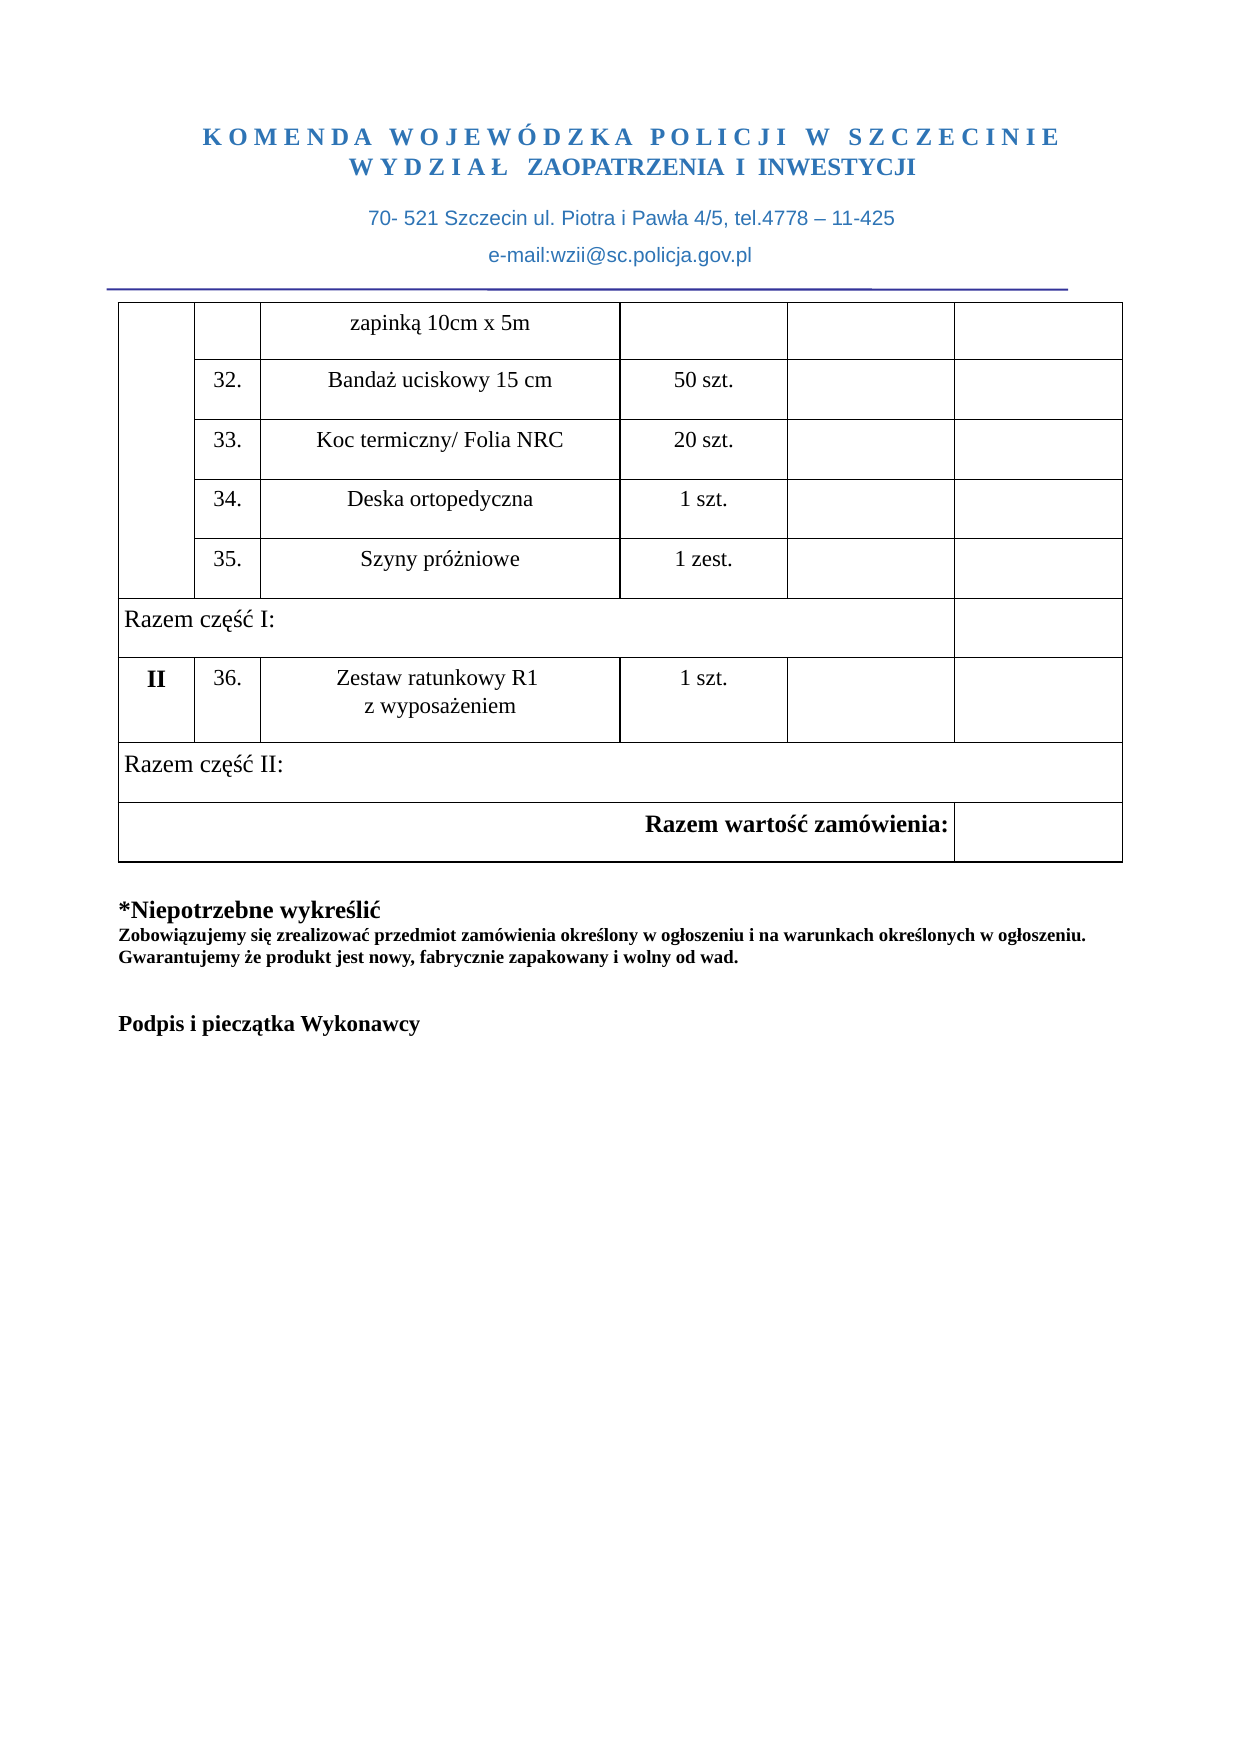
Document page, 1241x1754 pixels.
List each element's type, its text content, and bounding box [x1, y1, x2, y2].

table_cell 20 szt. [621, 420, 787, 478]
table_cell Koc termiczny/ Folia NRC [261, 420, 619, 478]
table_cell [955, 360, 1122, 419]
table_cell [621, 303, 787, 359]
table_cell 32. [195, 360, 260, 419]
table_cell Deska ortopedyczna [261, 480, 619, 538]
table_cell Razem część II: [119, 743, 1122, 802]
table_cell [788, 539, 954, 598]
table_cell [955, 658, 1122, 742]
table_cell [788, 303, 954, 359]
table_cell [788, 480, 954, 538]
table_cell [955, 803, 1122, 861]
table_cell 35. [195, 539, 260, 598]
table_cell 33. [195, 420, 260, 478]
text Zobowiązujemy się zrealizować przedmiot zamówienia określony w ogłoszeniu i na warunkach określonych w ogłoszeniu. Gwarantujemy że produkt jest nowy, fabrycznie zapakowany i wolny od wad. [118, 924, 1122, 967]
table_cell Szyny próżniowe [261, 539, 619, 598]
table_cell [955, 599, 1122, 657]
table_cell [955, 480, 1122, 538]
text *Niepotrzebne wykreślić [118, 896, 1122, 924]
table_cell [955, 420, 1122, 478]
table_cell Zestaw ratunkowy R1 z wyposażeniem [261, 658, 619, 742]
table_cell [955, 539, 1122, 598]
table_cell 1 zest. [621, 539, 787, 598]
table_cell zapinką 10cm x 5m [261, 303, 619, 359]
text Podpis i pieczątka Wykonawcy [118, 1011, 1122, 1037]
table_cell Razem wartość zamówienia: [119, 803, 954, 861]
table_cell 1 szt. [621, 658, 787, 742]
table_cell 36. [195, 658, 260, 742]
table_cell [788, 360, 954, 419]
table_cell 50 szt. [621, 360, 787, 419]
table_cell Razem część I: [119, 599, 954, 657]
table_cell [955, 303, 1122, 359]
table_cell 1 szt. [621, 480, 787, 538]
table_cell [788, 420, 954, 478]
table_cell [195, 303, 260, 359]
table_cell [788, 658, 954, 742]
table_cell 34. [195, 480, 260, 538]
table_cell II [119, 658, 194, 742]
table_cell Bandaż uciskowy 15 cm [261, 360, 619, 419]
